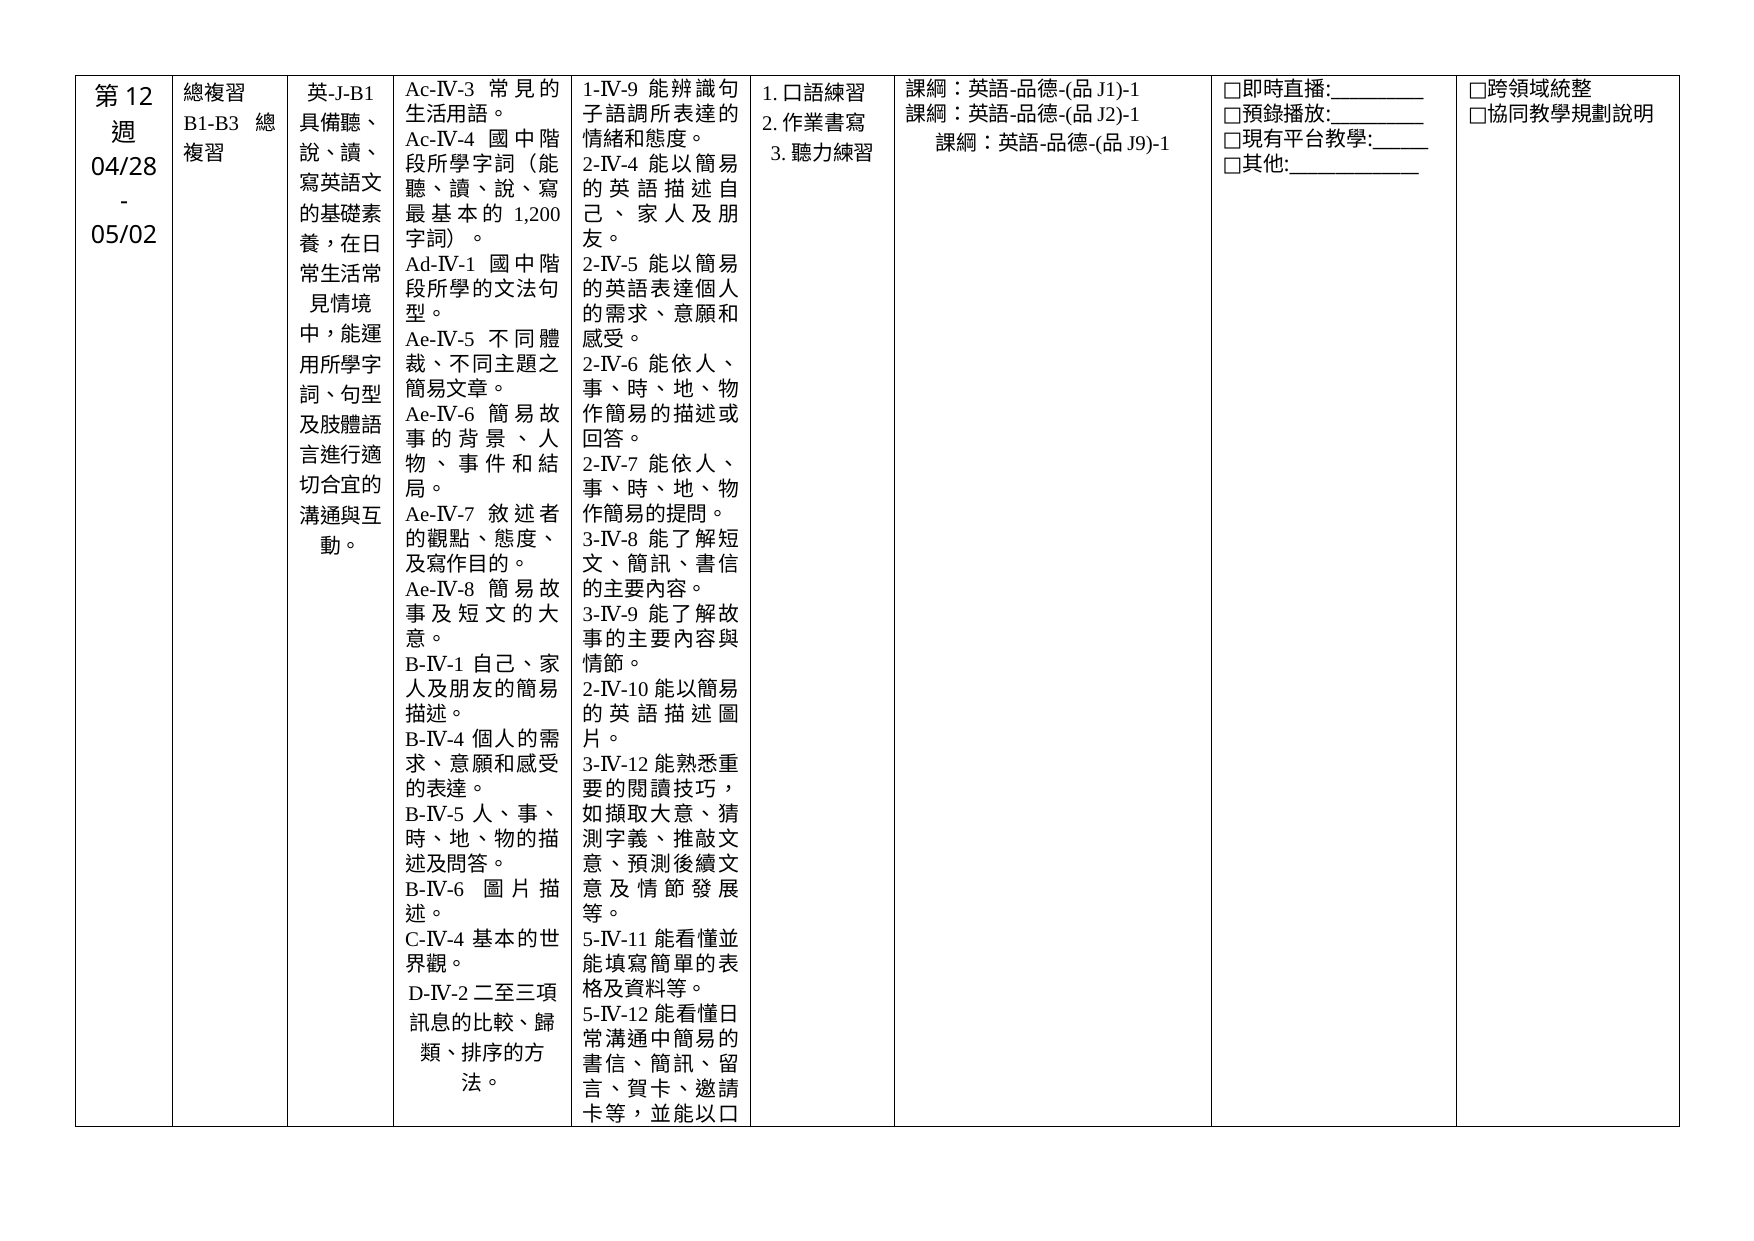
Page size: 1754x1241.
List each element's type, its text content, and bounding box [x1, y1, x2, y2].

table_cell Ac-Ⅳ-3 常見的生活用語。 Ac-Ⅳ-4 國中階段所學字詞（能聽、讀、說、寫最基本的1,200字詞）。 Ad-Ⅳ-1 國中階段所學的文法句型。 Ae-Ⅳ-5 不同體裁、不同主題之簡易文章。 Ae-Ⅳ-6 簡易故事的背景、人物、事件和結局。 Ae-Ⅳ-7 敘述者的觀點、態度、及寫作目的。 Ae-Ⅳ-8 簡易故事及短文的大意。 B-Ⅳ-1 自己、家人及朋友的簡易描述。 B-Ⅳ-4 個人的需求、意願和感受的表達。 B-Ⅳ-5 人、事、時、地、物的描述及問答。 B-Ⅳ-6 圖片描述。 C-Ⅳ-4 基本的世界觀。 D-Ⅳ-2 二至三項訊息的比較、歸類、排序的方法。 [394, 76, 571, 1126]
table_cell 英-J-B1 具備聽、說、讀、寫英語文的基礎素養，在日常生活常見情境中，能運用所學字詞、句型及肢體語言進行適切合宜的溝通與互動。 [288, 76, 393, 1126]
table_cell 課綱：英語-品德-(品J1)-1 課綱：英語-品德-(品J2)-1 課綱：英語-品德-(品J9)-1 [895, 76, 1211, 1126]
table_cell □即時直播:__________ □預錄播放:__________ □現有平台教學:______ □其他:______________ [1212, 76, 1456, 1126]
table_cell 總複習 B1-B3總複習 [173, 76, 287, 1126]
table_cell 1. 口語練習 2. 作業書寫 3. 聽力練習 [751, 76, 894, 1126]
table_cell □跨領域統整 □協同教學規劃說明 [1457, 76, 1679, 1126]
table_cell 第12週 04/28-05/02 [76, 76, 172, 1126]
table_cell 1-Ⅳ-9 能辨識句子語調所表達的情緒和態度。 2-Ⅳ-4 能以簡易的英語描述自己、家人及朋友。 2-Ⅳ-5 能以簡易的英語表達個人的需求、意願和感受。 2-Ⅳ-6 能依人、事、時、地、物作簡易的描述或回答。 2-Ⅳ-7 能依人、事、時、地、物作簡易的提問。 3-Ⅳ-8 能了解短文、簡訊、書信的主要內容。 3-Ⅳ-9 能了解故事的主要內容與情節。 2-Ⅳ-10 能以簡易的英語描述圖片。 3-Ⅳ-12 能熟悉重要的閱讀技巧，如擷取大意、猜測字義、推敲文意、預測後續文意及情節發展等。 5-Ⅳ-11 能看懂並能填寫簡單的表格及資料等。 5-Ⅳ-12 能看懂日常溝通中簡易的書信、簡訊、留言、賀卡、邀請卡等，並能以口 [572, 76, 750, 1126]
